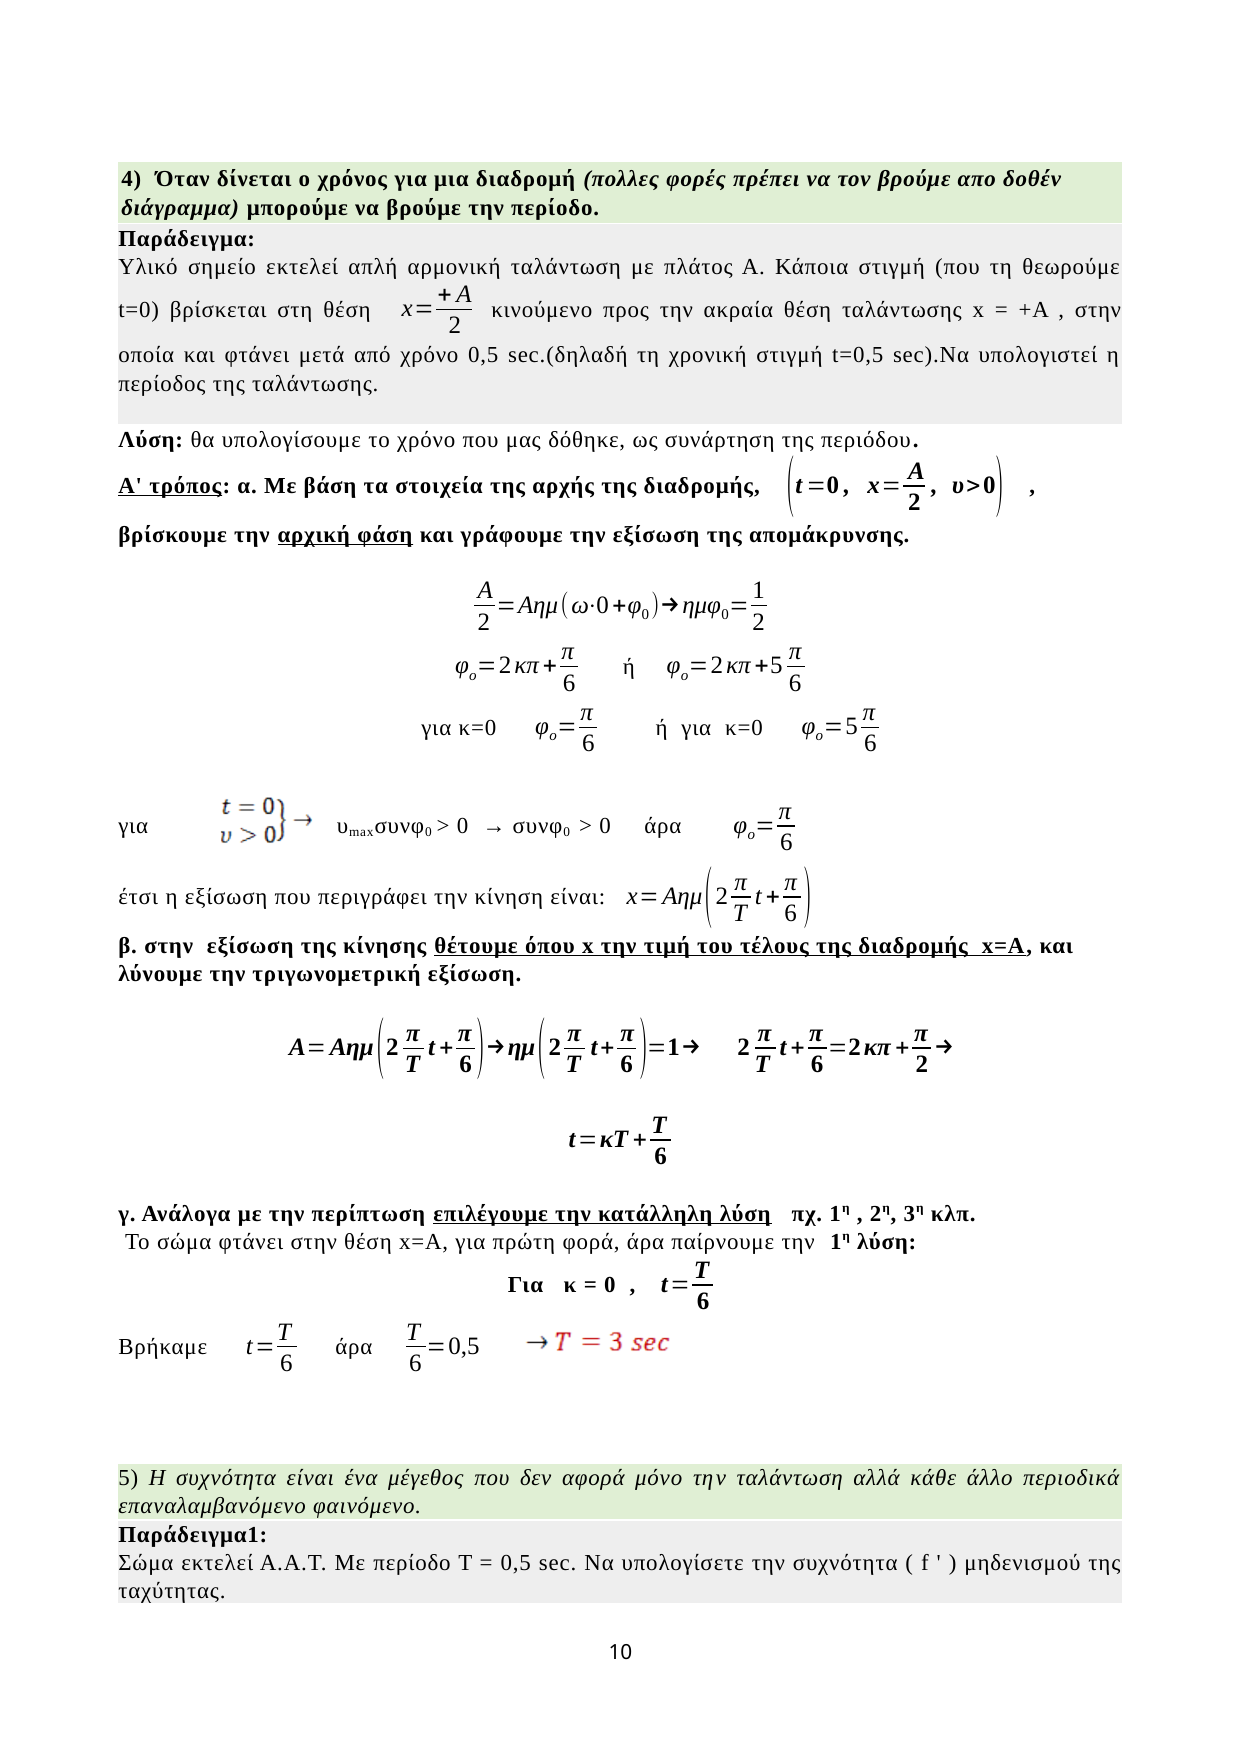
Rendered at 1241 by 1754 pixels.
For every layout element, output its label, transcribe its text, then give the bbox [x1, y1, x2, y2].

text A' τρόπος: α. Με βάση τα στοιχεία της αρχής της διαδρομής, , βρίσκουμε την αρχική φάση και γράφουμε την εξίσωση της απομάκρυνσης. [118, 454, 1122, 547]
picture [220, 796, 314, 855]
text Το σώμα φτάνει στην θέση x=Α, για πρώτη φορά, άρα παίρνουμε την 1η λύση: [118, 1228, 1122, 1254]
text β. στην εξίσωση της κίνησης θέτουμε όπου x την τιμή του τέλους της διαδρομής x=Α, και λύνουμε την τριγωνομετρική εξίσωση. [118, 932, 1122, 986]
picture [519, 1326, 670, 1370]
list Σώμα εκτελεί Α.Α.Τ. Με περίοδο Τ = 0,5 sec. Να υπολογίσετε την συχνότητα ( f ' ) μηδενισμού της ταχύτητας. [118, 1549, 1122, 1603]
text γ. Ανάλογα με την περίπτωση επιλέγουμε την κατάλληλη λύση πχ. 1η , 2η, 3η κλπ. [118, 1200, 1122, 1226]
text Παράδειγμα: [118, 224, 1122, 251]
text ή [118, 638, 1122, 697]
list 5) Η συχνότητα είναι ένα μέγεθος που δεν αφορά μόνο την ταλάντωση αλλά κάθε άλλο περιοδικά επαναλαμβανόμενο φαινόμενο. [118, 1464, 1122, 1519]
text Λύση: θα υπολογίσουμε το χρόνο που μας δόθηκε, ως συνάρτηση της περιόδου. [118, 426, 1122, 452]
text Υλικό σημείο εκτελεί απλή αρμονική ταλάντωση με πλάτος Α. Κάποια στιγμή (που τη θεωρούμε t=0) βρίσκεται στη θέση κινούμενο προς την ακραία θέση ταλάντωσης x = +A , στην οποία και φτάνει μετά από χρόνο 0,5 sec.(δηλαδή τη χρονική στιγμή t=0,5 sec).Να υπολογιστεί η περίοδος της ταλάντωσης. [118, 253, 1122, 396]
text Βρήκαμε άρα [118, 1317, 1122, 1378]
text για υmaxσυνφ0 > 0 → συνφ0 > 0 άρα [118, 787, 1122, 863]
text ή για κ=0 [604, 698, 795, 757]
text Για κ = 0 , [118, 1256, 1122, 1315]
text έτσι η εξίσωση που περιγράφει την κίνηση είναι: [118, 865, 1122, 930]
text [886, 698, 1122, 757]
text για κ=0 [118, 698, 529, 757]
list Όταν δίνεται ο χρόνος για μια διαδρομή (πολλες φορές πρέπει να τον βρούμε απο δοθέν διάγραμμα) μπορούμε να βρούμε την περίοδο. [118, 162, 1122, 223]
list Παράδειγμα1: [118, 1521, 1122, 1547]
